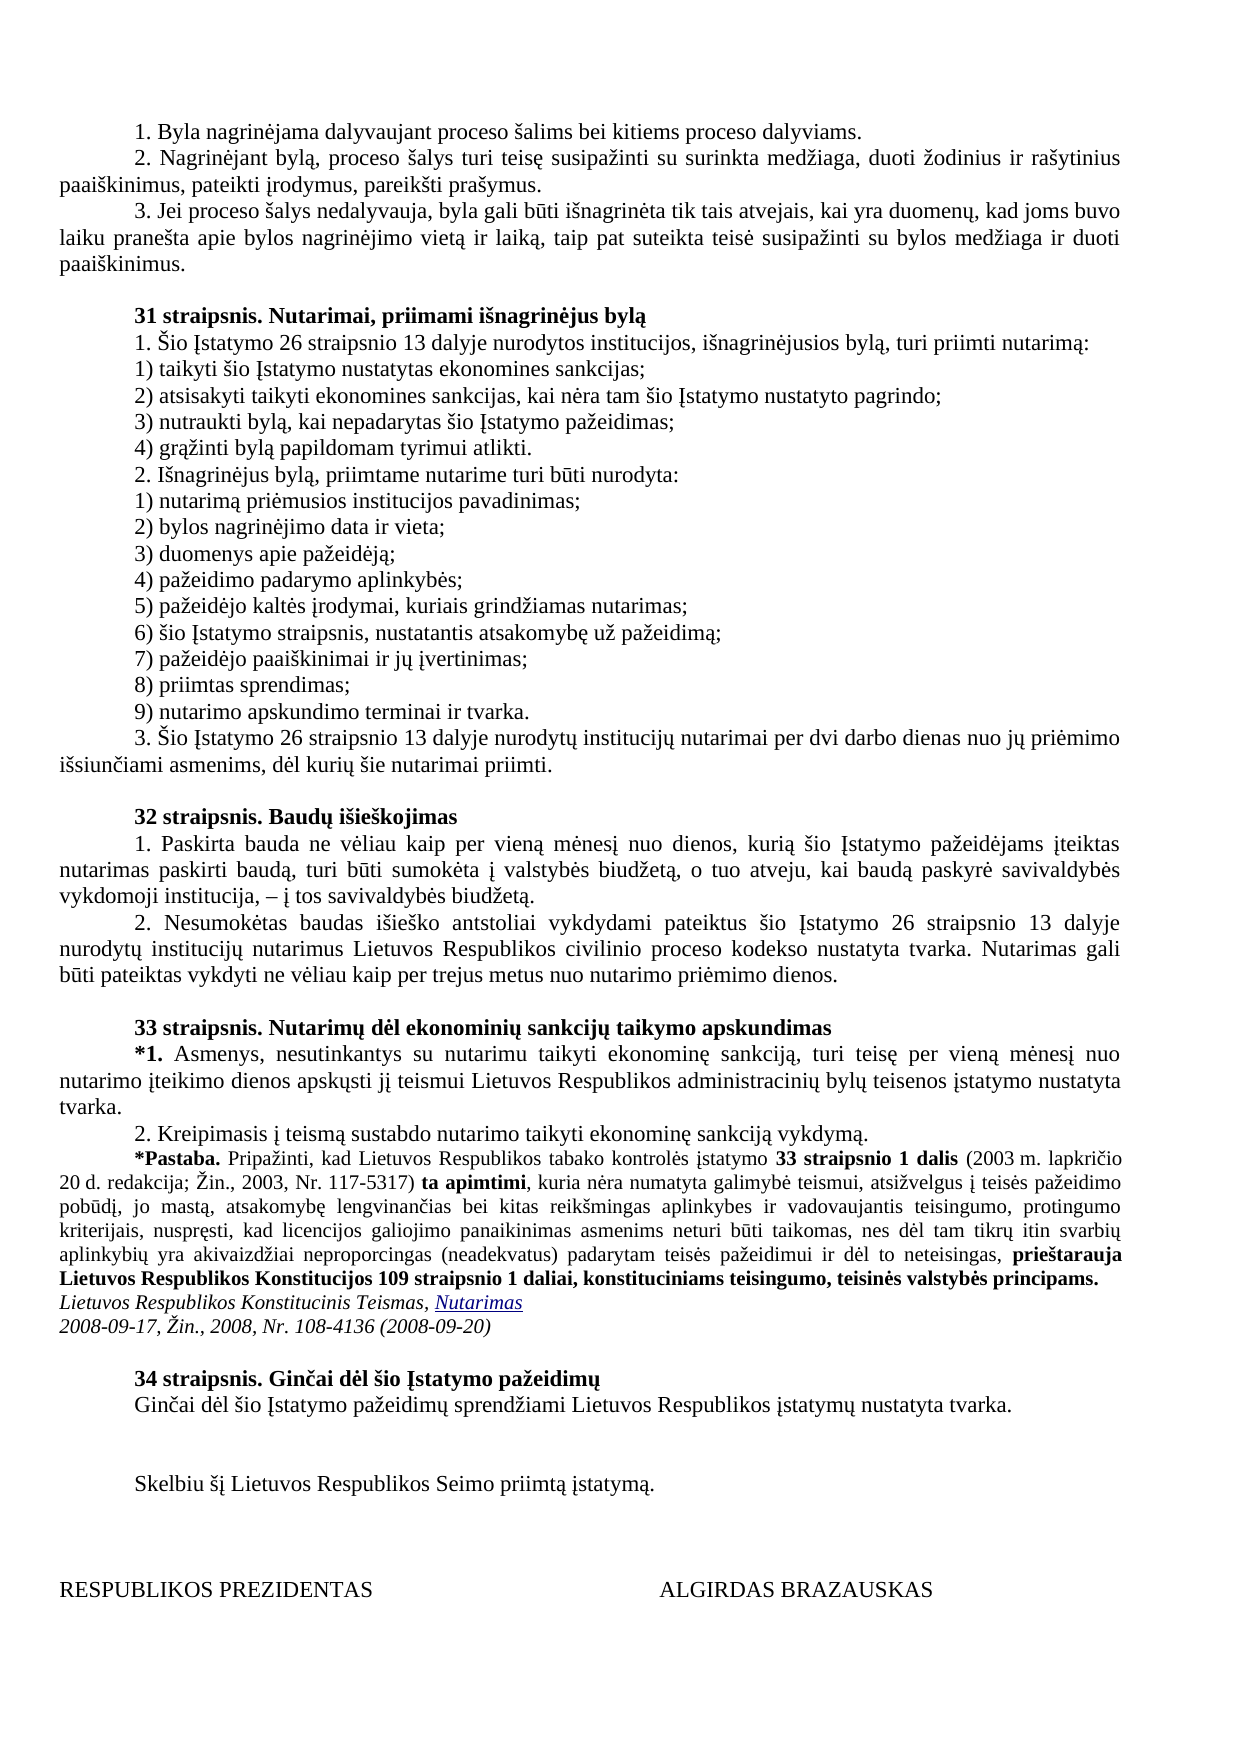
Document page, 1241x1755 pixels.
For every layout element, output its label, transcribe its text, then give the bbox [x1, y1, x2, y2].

text 4) grąžinti bylą papildomam tyrimui atlikti. [59, 434, 1122, 461]
text 31 straipsnis. Nutarimai, priimami išnagrinėjus bylą [59, 303, 1122, 329]
text Skelbiu šį Lietuvos Respublikos Seimo priimtą įstatymą. [59, 1470, 1122, 1497]
text *1. Asmenys, nesutinkantys su nutarimu taikyti ekonominę sankciją, turi teisę per vieną mėnesį nuo nutarimo įteikimo dienos apskųsti jį teismui Lietuvos Respublikos administracinių bylų teisenos įstatymo nustatyta tvarka. [59, 1041, 1122, 1119]
text 3) nutraukti bylą, kai nepadarytas šio Įstatymo pažeidimas; [59, 408, 1122, 434]
text RESPUBLIKOS PREZIDENTAS ALGIRDAS BRAZAUSKAS [59, 1576, 1122, 1602]
text 2) bylos nagrinėjimo data ir vieta; [59, 513, 1122, 540]
text 32 straipsnis. Baudų išieškojimas [59, 803, 1122, 830]
text 3) duomenys apie pažeidėją; [59, 540, 1122, 566]
text 8) priimtas sprendimas; [59, 672, 1122, 698]
text Ginčai dėl šio Įstatymo pažeidimų sprendžiami Lietuvos Respublikos įstatymų nustatyta tvarka. [59, 1391, 1122, 1417]
text 3. Jei proceso šalys nedalyvauja, byla gali būti išnagrinėta tik tais atvejais, kai yra duomenų, kad joms buvo laiku pranešta apie bylos nagrinėjimo vietą ir laiką, taip pat suteikta teisė susipažinti su bylos medžiaga ir duoti paaiškinimus. [59, 197, 1122, 276]
text 6) šio Įstatymo straipsnis, nustatantis atsakomybę už pažeidimą; [59, 619, 1122, 645]
text 7) pažeidėjo paaiškinimai ir jų įvertinimas; [59, 645, 1122, 672]
text 9) nutarimo apskundimo terminai ir tvarka. [59, 698, 1122, 724]
text 1) taikyti šio Įstatymo nustatytas ekonomines sankcijas; [59, 355, 1122, 382]
text *Pastaba. Pripažinti, kad Lietuvos Respublikos tabako kontrolės įstatymo 33 straipsnio 1 dalis (2003 m. lapkričio 20 d. redakcija; Žin., 2003, Nr. 117-5317) ta apimtimi, kuria nėra numatyta galimybė teismui, atsižvelgus į teisės pažeidimo pobūdį, jo mastą, atsakomybę lengvinančias bei kitas reikšmingas aplinkybes ir vadovaujantis teisingumo, protingumo kriterijais, nuspręsti, kad licencijos galiojimo panaikinimas asmenims neturi būti taikomas, nes dėl tam tikrų itin svarbių aplinkybių yra akivaizdžiai neproporcingas (neadekvatus) padarytam teisės pažeidimui ir dėl to neteisingas, prieštarauja Lietuvos Respublikos Konstitucijos 109 straipsnio 1 daliai, konstituciniams teisingumo, teisinės valstybės principams. [59, 1146, 1122, 1290]
text 2008-09-17, Žin., 2008, Nr. 108-4136 (2008-09-20) [59, 1314, 1122, 1338]
text 1. Paskirta bauda ne vėliau kaip per vieną mėnesį nuo dienos, kurią šio Įstatymo pažeidėjams įteiktas nutarimas paskirti baudą, turi būti sumokėta į valstybės biudžetą, o tuo atveju, kai baudą paskyrė savivaldybės vykdomoji institucija, – į tos savivaldybės biudžetą. [59, 830, 1122, 909]
text 2. Kreipimasis į teismą sustabdo nutarimo taikyti ekonominę sankciją vykdymą. [59, 1119, 1122, 1146]
text 33 straipsnis. Nutarimų dėl ekonominių sankcijų taikymo apskundimas [59, 1014, 1122, 1041]
text 3. Šio Įstatymo 26 straipsnio 13 dalyje nurodytų institucijų nutarimai per dvi darbo dienas nuo jų priėmimo išsiunčiami asmenims, dėl kurių šie nutarimai priimti. [59, 724, 1122, 777]
text 2) atsisakyti taikyti ekonomines sankcijas, kai nėra tam šio Įstatymo nustatyto pagrindo; [59, 382, 1122, 408]
text Lietuvos Respublikos Konstitucinis Teismas, Nutarimas [59, 1290, 1122, 1314]
text 5) pažeidėjo kaltės įrodymai, kuriais grindžiamas nutarimas; [59, 592, 1122, 619]
text 1) nutarimą priėmusios institucijos pavadinimas; [59, 487, 1122, 513]
text 2. Išnagrinėjus bylą, priimtame nutarime turi būti nurodyta: [59, 461, 1122, 487]
text 4) pažeidimo padarymo aplinkybės; [59, 566, 1122, 592]
text 34 straipsnis. Ginčai dėl šio Įstatymo pažeidimų [59, 1365, 1122, 1391]
text 2. Nagrinėjant bylą, proceso šalys turi teisę susipažinti su surinkta medžiaga, duoti žodinius ir rašytinius paaiškinimus, pateikti įrodymus, pareikšti prašymus. [59, 144, 1122, 197]
text 1. Byla nagrinėjama dalyvaujant proceso šalims bei kitiems proceso dalyviams. [59, 118, 1122, 144]
text 2. Nesumokėtas baudas išieško antstoliai vykdydami pateiktus šio Įstatymo 26 straipsnio 13 dalyje nurodytų institucijų nutarimus Lietuvos Respublikos civilinio proceso kodekso nustatyta tvarka. Nutarimas gali būti pateiktas vykdyti ne vėliau kaip per trejus metus nuo nutarimo priėmimo dienos. [59, 909, 1122, 988]
text 1. Šio Įstatymo 26 straipsnio 13 dalyje nurodytos institucijos, išnagrinėjusios bylą, turi priimti nutarimą: [59, 329, 1122, 355]
